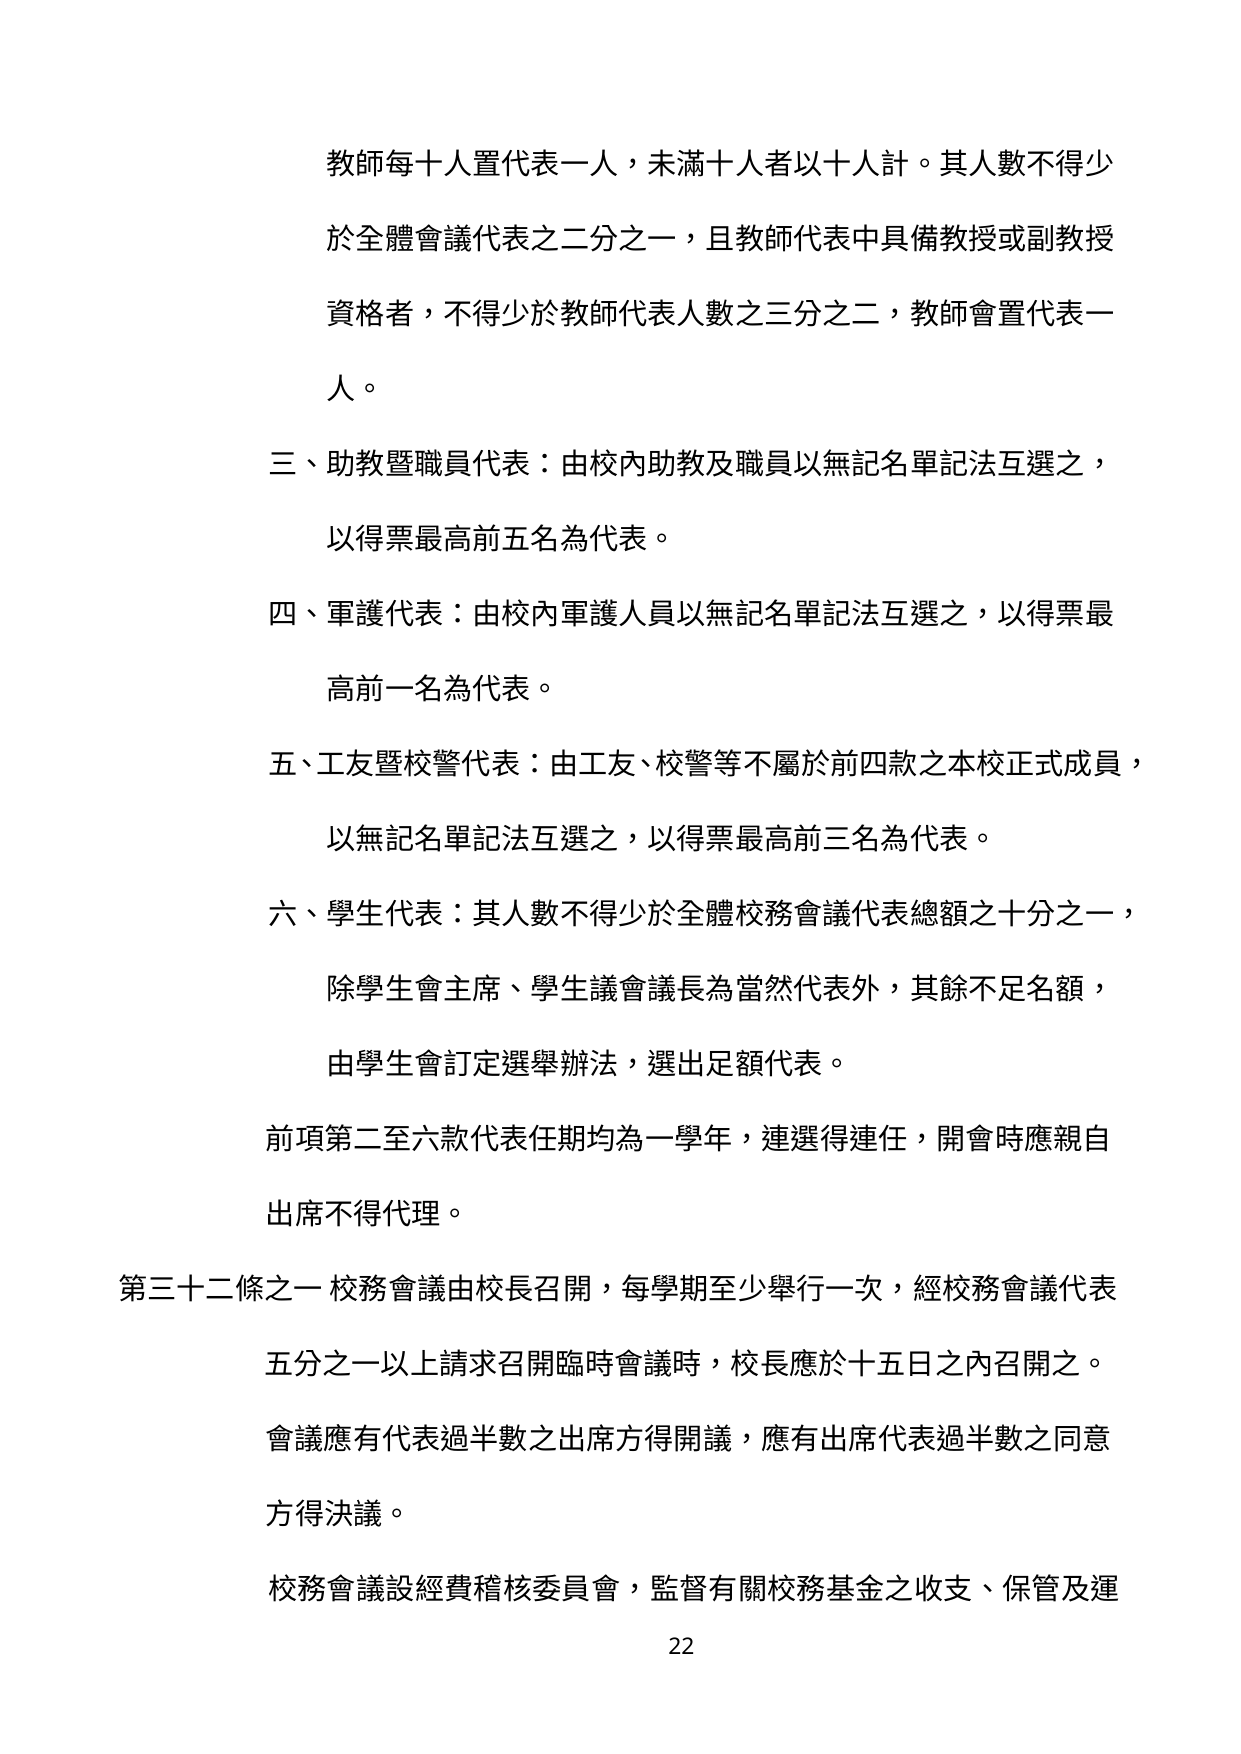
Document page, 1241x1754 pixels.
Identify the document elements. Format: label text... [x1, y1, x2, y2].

text 會議應有代表過半數之出席方得開議，應有出席代表過半數之同意方得決議。 [265, 1399, 1122, 1549]
text 三、助教暨職員代表：由校內助教及職員以無記名單記法互選之，以得票最高前五名為代表。 [268, 424, 1122, 574]
text 教師每十人置代表一人，未滿十人者以十人計。其人數不得少於全體會議代表之二分之一，且教師代表中具備教授或副教授資格者，不得少於教師代表人數之三分之二，教師會置代表一人。 [268, 124, 1122, 424]
text 五、工友暨校警代表：由工友、校警等不屬於前四款之本校正式成員，以無記名單記法互選之，以得票最高前三名為代表。 [268, 724, 1122, 874]
text 六、學生代表：其人數不得少於全體校務會議代表總額之十分之一，除學生會主席、學生議會議長為當然代表外，其餘不足名額，由學生會訂定選舉辦法，選出足額代表。 [268, 874, 1122, 1099]
text 校務會議設經費稽核委員會，監督有關校務基金之收支、保管及運 [266, 1549, 1122, 1624]
text 前項第二至六款代表任期均為一學年，連選得連任，開會時應親自出席不得代理。 [266, 1099, 1122, 1249]
text 四、軍護代表：由校內軍護人員以無記名單記法互選之，以得票最高前一名為代表。 [268, 574, 1122, 724]
text 第三十二條之一 校務會議由校長召開，每學期至少舉行一次，經校務會議代表五分之一以上請求召開臨時會議時，校長應於十五日之內召開之。 [118, 1249, 1122, 1399]
